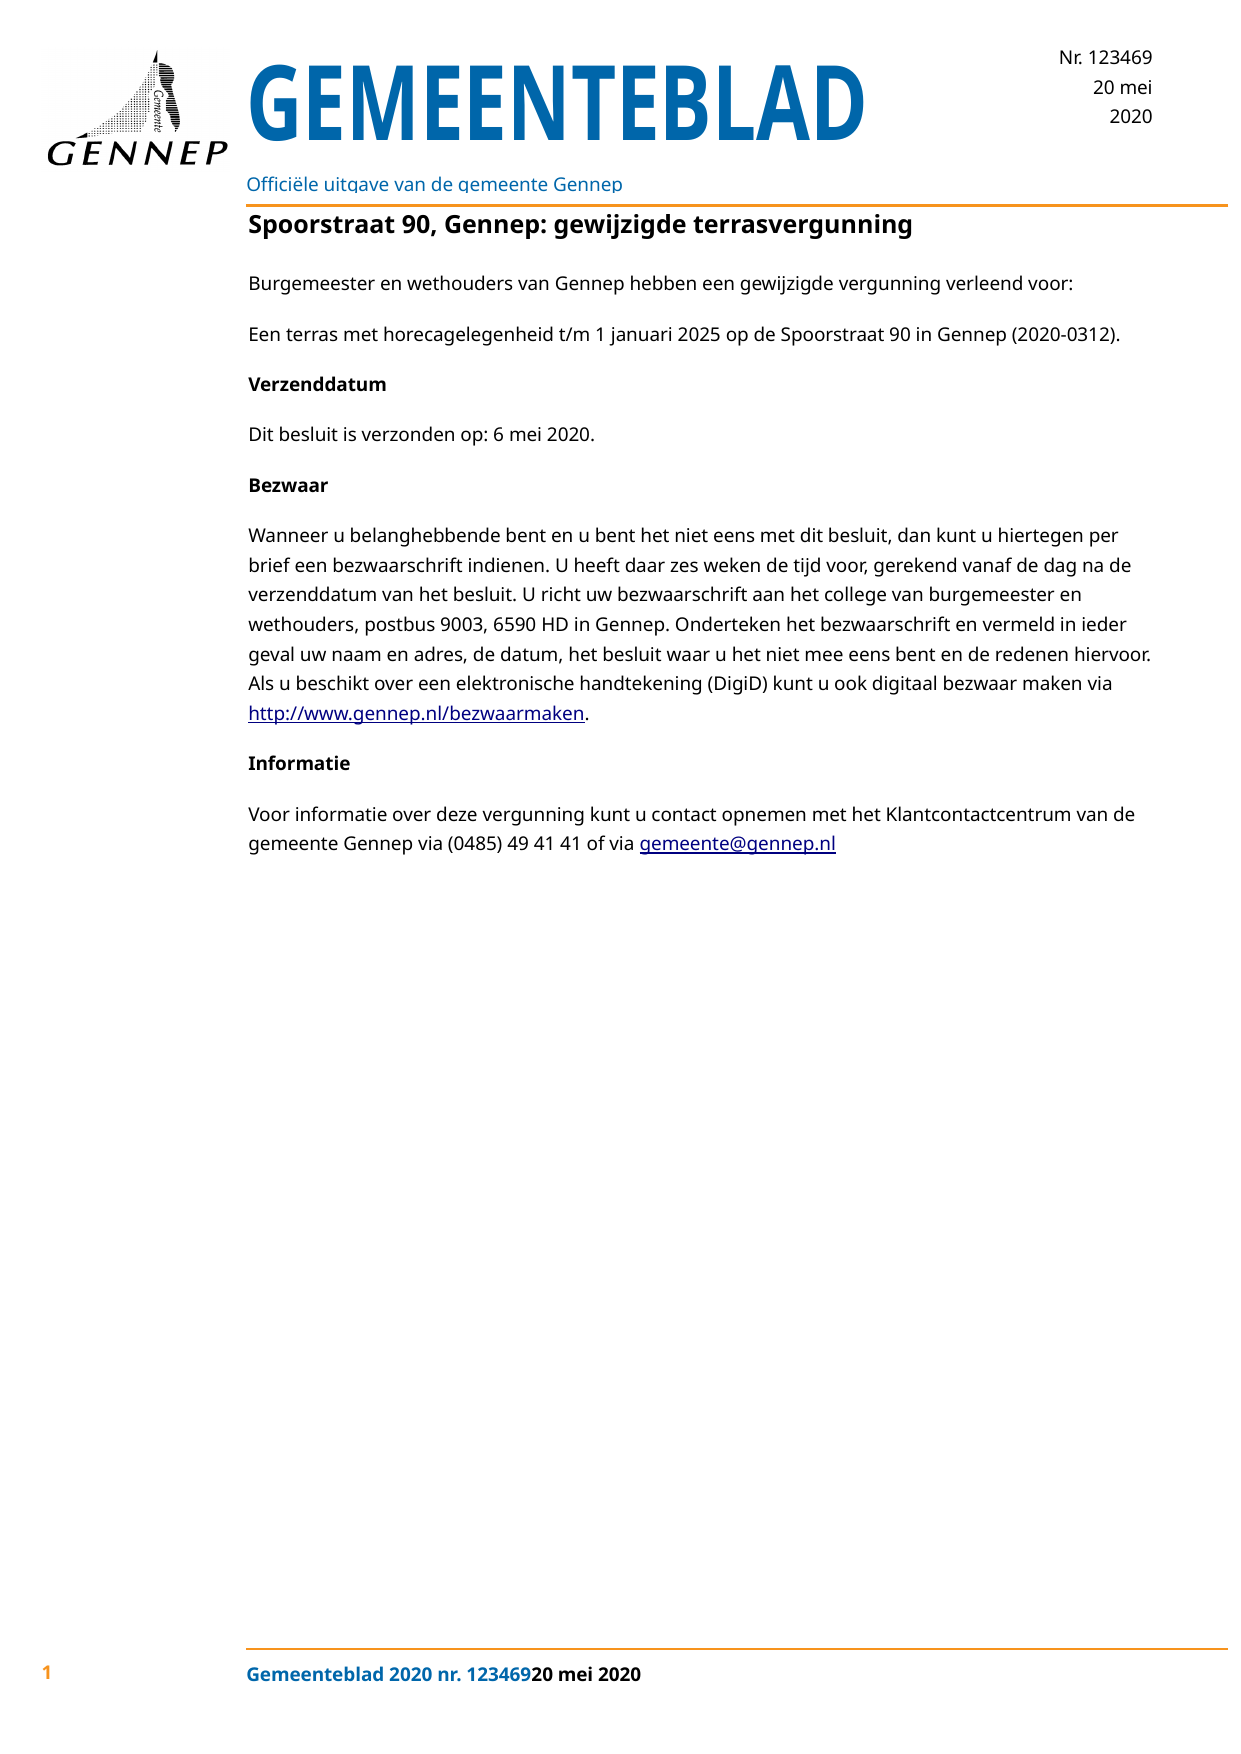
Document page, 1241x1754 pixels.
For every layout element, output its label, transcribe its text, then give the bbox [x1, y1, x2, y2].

text Verzenddatum [248, 371, 1152, 397]
text Informatie [248, 750, 1152, 776]
picture [41, 47, 231, 172]
text Dit besluit is verzonden op: 6 mei 2020. [248, 422, 1152, 447]
text Een terras met horecagelegenheid t/m 1 januari 2025 op de Spoorstraat 90 in Gennep (2020-0312). [248, 321, 1152, 346]
text Burgemeester en wethouders van Gennep hebben een gewijzigde vergunning verleend voor: [248, 270, 1152, 296]
text Bezwaar [248, 472, 1152, 498]
text Wanneer u belanghebbende bent en u bent het niet eens met dit besluit, dan kunt u hiertegen per brief een bezwaarschrift indienen. U heeft daar zes weken de tijd voor, gerekend vanaf de dag na de verzenddatum van het besluit. U richt uw bezwaarschrift aan het college van burgemeester en wethouders, postbus 9003, 6590 HD in Gennep. Onderteken het bezwaarschrift en vermeld in ieder geval uw naam en adres, de datum, het besluit waar u het niet mee eens bent en de redenen hiervoor. Als u beschikt over een elektronische handtekening (DigiD) kunt u ook digitaal bezwaar maken via http://www.gennep.nl/bezwaarmaken. [248, 522, 1152, 726]
text Voor informatie over deze vergunning kunt u contact opnemen met het Klantcontactcentrum van de gemeente Gennep via (0485) 49 41 41 of via gemeente@gennep.nl [248, 801, 1152, 856]
text Spoorstraat 90, Gennep: gewijzigde terrasvergunning [248, 207, 1152, 241]
